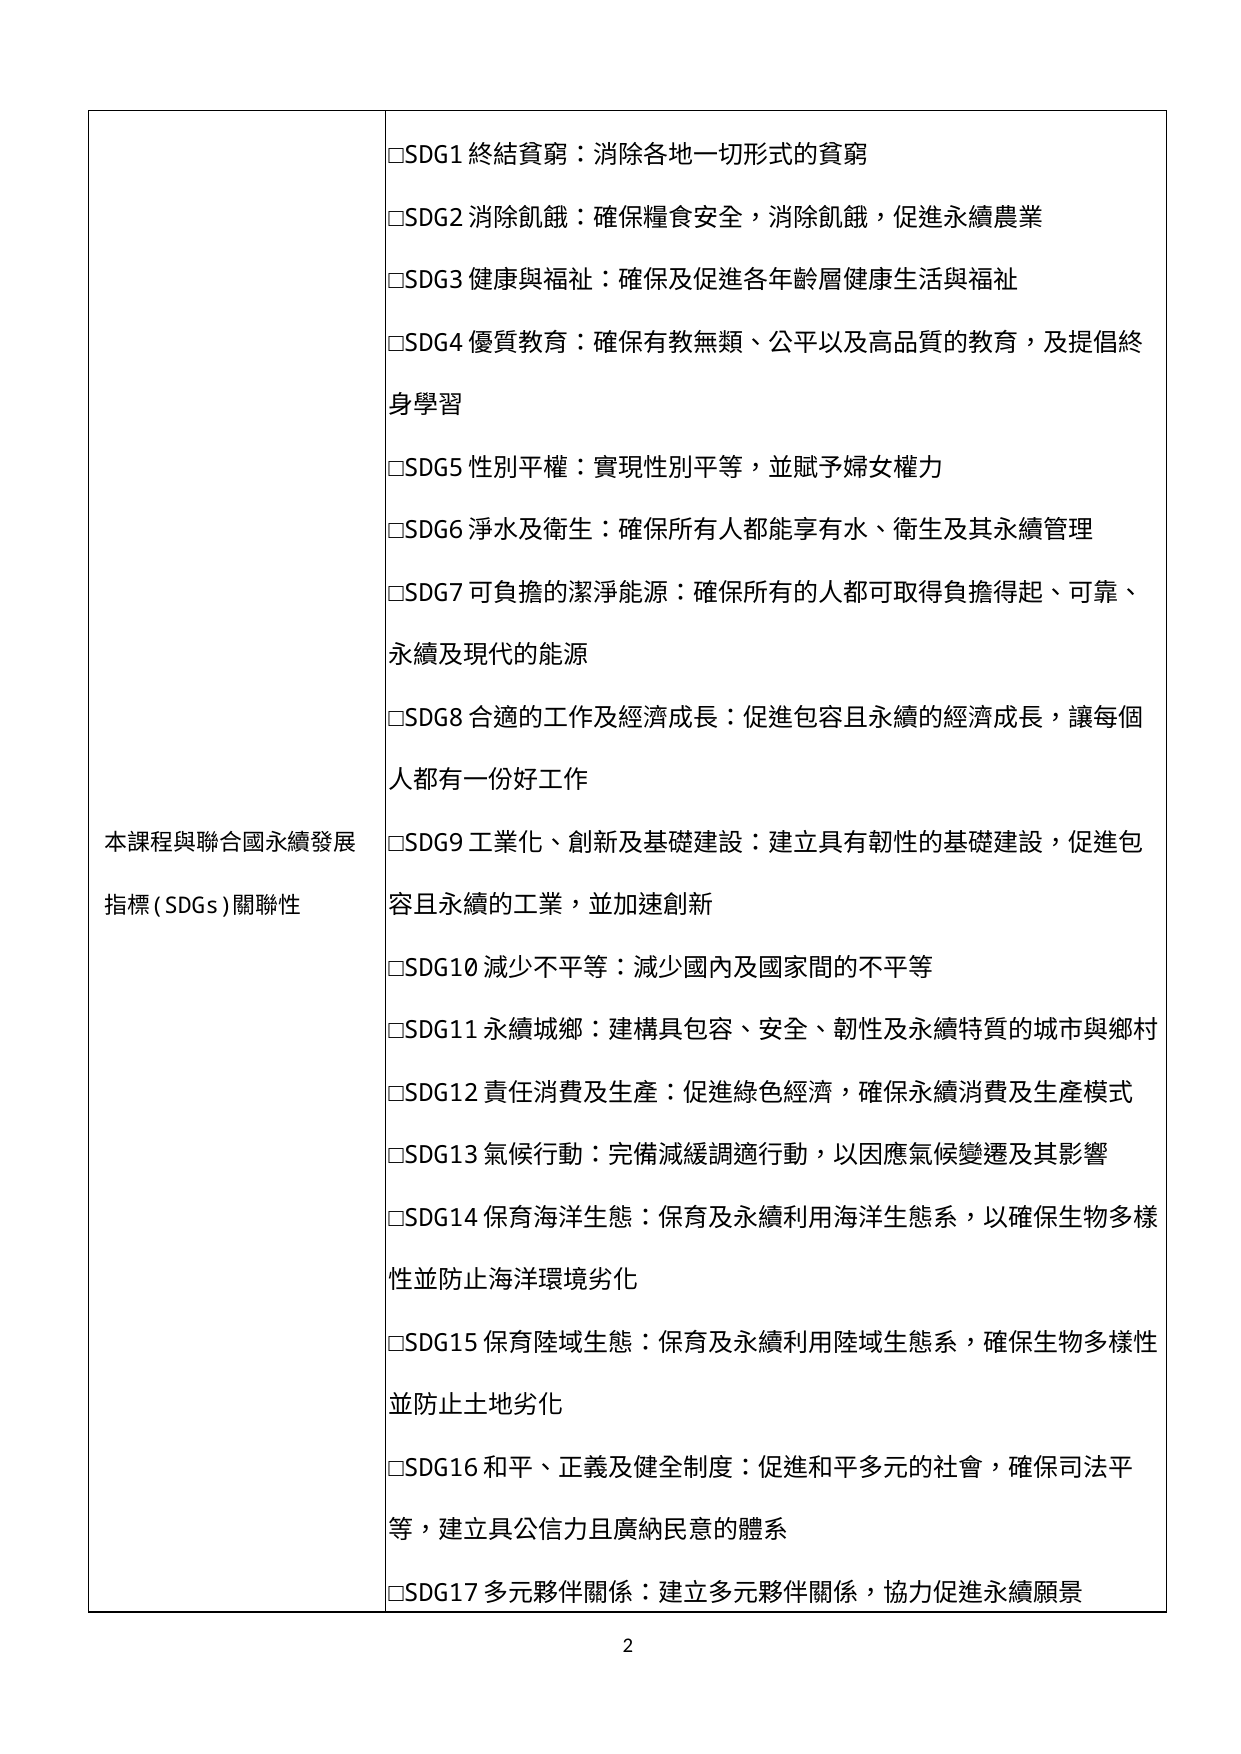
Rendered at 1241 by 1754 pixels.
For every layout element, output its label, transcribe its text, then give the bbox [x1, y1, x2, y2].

table_cell □SDG1終結貧窮：消除各地一切形式的貧窮 □SDG2消除飢餓：確保糧食安全，消除飢餓，促進永續農業 □SDG3健康與福祉：確保及促進各年齡層健康生活與福祉 □SDG4優質教育：確保有教無類、公平以及高品質的教育，及提倡終身學習 □SDG5性別平權：實現性別平等，並賦予婦女權力 □SDG6淨水及衛生：確保所有人都能享有水、衛生及其永續管理 □SDG7可負擔的潔淨能源：確保所有的人都可取得負擔得起、可靠、永續及現代的能源 □SDG8合適的工作及經濟成長：促進包容且永續的經濟成長，讓每個人都有一份好工作 □SDG9工業化、創新及基礎建設：建立具有韌性的基礎建設，促進包容且永續的工業，並加速創新 □SDG10減少不平等：減少國內及國家間的不平等 □SDG11永續城鄉：建構具包容、安全、韌性及永續特質的城市與鄉村 □SDG12責任消費及生產：促進綠色經濟，確保永續消費及生產模式 □SDG13氣候行動：完備減緩調適行動，以因應氣候變遷及其影響 □SDG14保育海洋生態：保育及永續利用海洋生態系，以確保生物多樣性並防止海洋環境劣化 □SDG15保育陸域生態：保育及永續利用陸域生態系，確保生物多樣性並防止土地劣化 □SDG16和平、正義及健全制度：促進和平多元的社會，確保司法平等，建立具公信力且廣納民意的體系 □SDG17多元夥伴關係：建立多元夥伴關係，協力促進永續願景 [386, 111, 1166, 1611]
table_cell 本課程與聯合國永續發展指標(SDGs)關聯性 [89, 111, 385, 1611]
